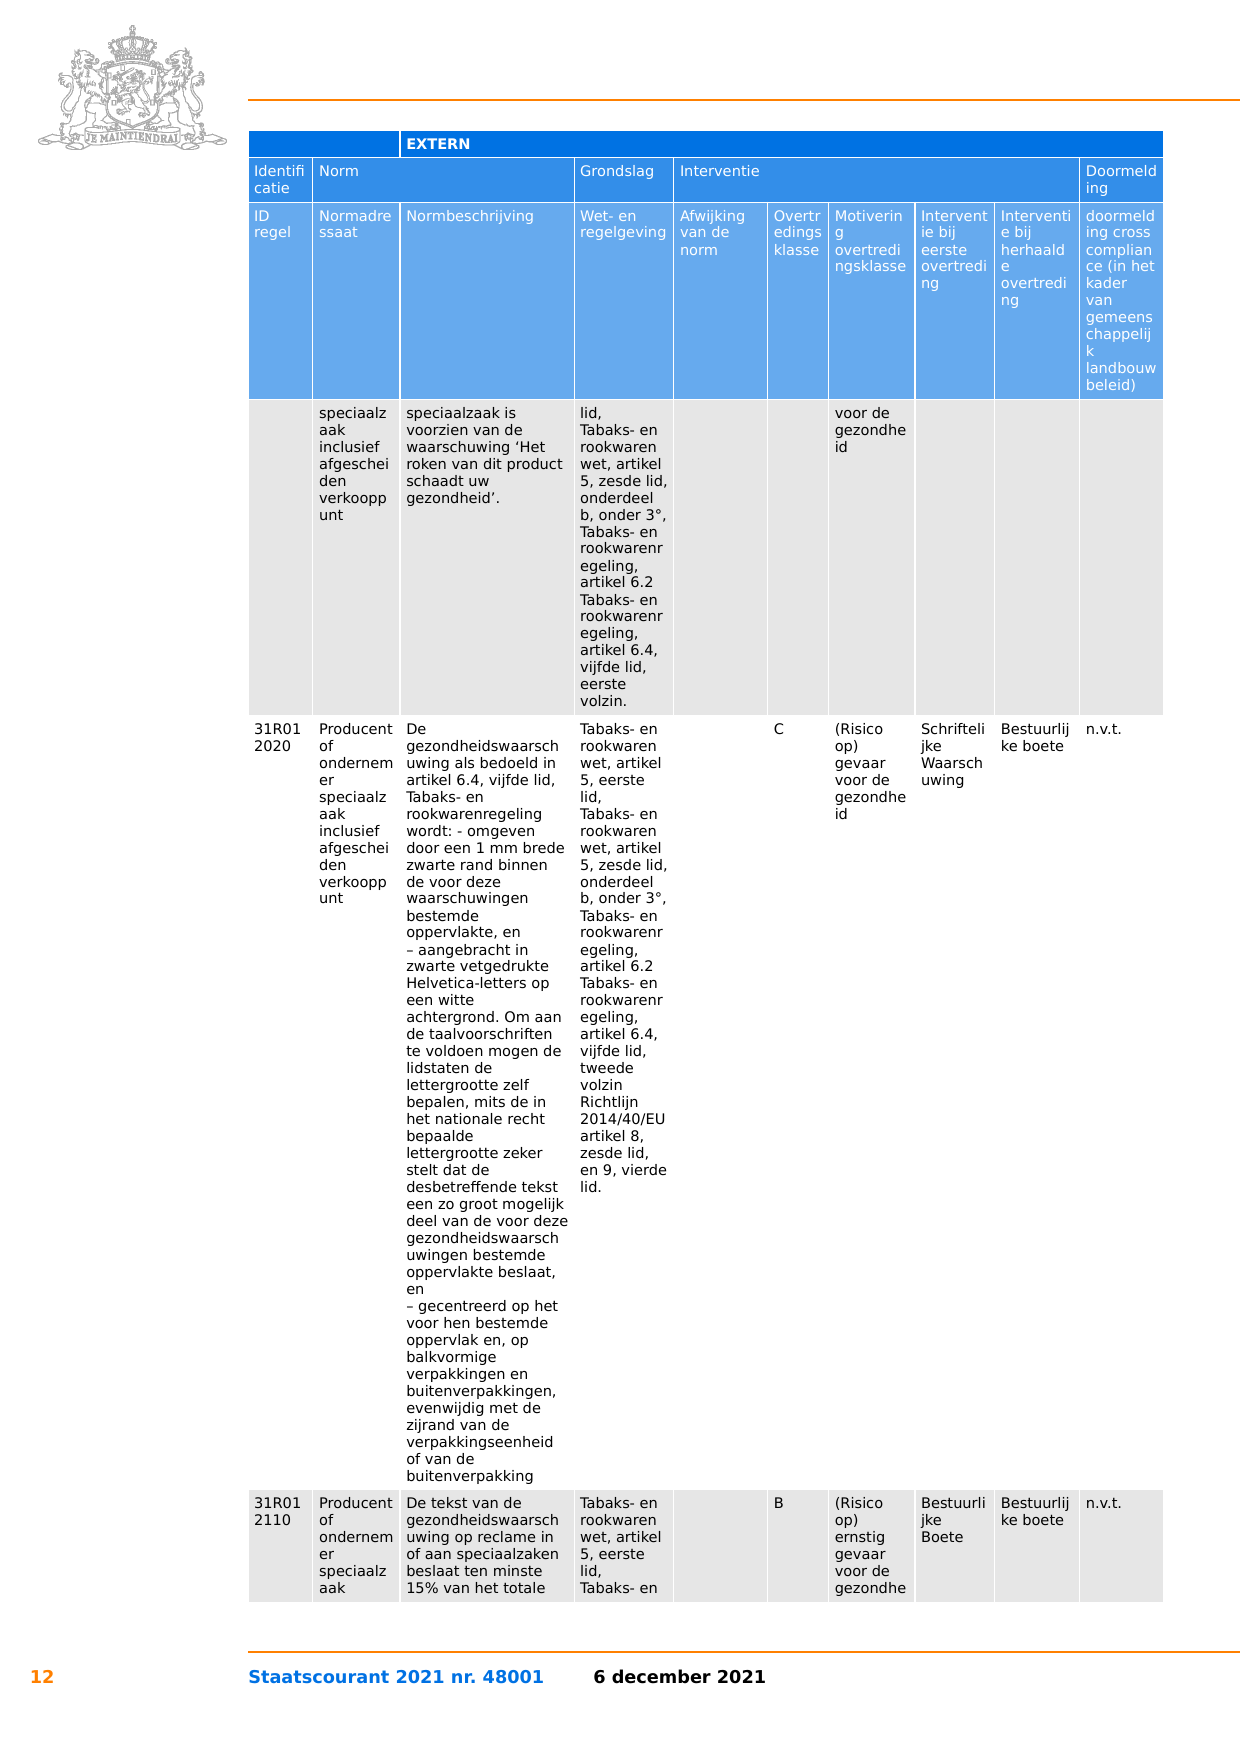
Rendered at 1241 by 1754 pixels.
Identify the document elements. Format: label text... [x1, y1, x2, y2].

table_cell doormelding cross compliance (in het kader van gemeenschappelijk landbouwbeleid) [1080, 203, 1163, 399]
table_cell De tekst van de gezondheidswaarschuwing op reclame in of aan speciaalzaken beslaat ten minste 15% van het totale [401, 1490, 574, 1602]
table_cell Tabaks- en rookwarenwet, artikel 5, eerste lid, Tabaks- en rookwarenwet, artikel 5, zesde lid, onderdeel b, onder 3°, Tabaks- en rookwarenregeling, artikel 6.2 Tabaks- en rookwarenregeling, artikel 6.4, vijfde lid, tweede volzin Richtlijn 2014/40/EU artikel 8, zesde lid, en 9, vierde lid. [575, 716, 673, 1489]
table_cell C [768, 716, 828, 1489]
table_cell Producent of ondernemer speciaalzaak inclusief afgescheiden verkooppunt [313, 716, 399, 1489]
table_cell speciaalzaak inclusief afgescheiden verkooppunt [313, 400, 399, 715]
table_cell Bestuurlijke boete [995, 716, 1079, 1489]
table_cell (Risico op) ernstig gevaar voor de gezondhe [829, 1490, 914, 1602]
table_cell n.v.t. [1080, 1490, 1163, 1602]
table_cell Interventie bij eerste overtreding [916, 203, 994, 399]
table_cell Motivering overtredingsklasse [829, 203, 914, 399]
table_cell Interventie [674, 158, 1079, 202]
table_cell [674, 1490, 767, 1602]
table_cell Normbeschrijving [401, 203, 574, 399]
table_cell [249, 400, 312, 715]
table_cell Bestuurlijke boete [995, 1490, 1079, 1602]
table_cell Wet- en regelgeving [575, 203, 673, 399]
table_cell Normadressaat [313, 203, 399, 399]
table_cell Interventie bij herhaalde overtreding [995, 203, 1079, 399]
table_cell Tabaks- en rookwarenwet, artikel 5, eerste lid, Tabaks- en [575, 1490, 673, 1602]
table_cell Schriftelijke Waarschuwing [916, 716, 994, 1489]
table_cell (Risico op) gevaar voor de gezondheid [829, 716, 914, 1489]
table_cell [674, 400, 767, 715]
table_cell [995, 400, 1079, 715]
table_cell ID regel [249, 203, 312, 399]
table_cell Identificatie [249, 158, 312, 202]
table_cell [916, 400, 994, 715]
table_cell 31R012110 [249, 1490, 312, 1602]
table_cell lid, Tabaks- en rookwarenwet, artikel 5, zesde lid, onderdeel b, onder 3°, Tabaks- en rookwarenregeling, artikel 6.2 Tabaks- en rookwarenregeling, artikel 6.4, vijfde lid, eerste volzin. [575, 400, 673, 715]
table_cell Grondslag [575, 158, 673, 202]
picture [38, 25, 227, 150]
table_cell De gezondheidswaarschuwing als bedoeld in artikel 6.4, vijfde lid, Tabaks- en rookwarenregeling wordt: - omgeven door een 1 mm brede zwarte rand binnen de voor deze waarschuwingen bestemde oppervlakte, en – aangebracht in zwarte vetgedrukte Helvetica-letters op een witte achtergrond. Om aan de taalvoorschriften te voldoen mogen de lidstaten de lettergrootte zelf bepalen, mits de in het nationale recht bepaalde lettergrootte zeker stelt dat de desbetreffende tekst een zo groot mogelijk deel van de voor deze gezondheidswaarschuwingen bestemde oppervlakte beslaat, en – gecentreerd op het voor hen bestemde oppervlak en, op balkvormige verpakkingen en buitenverpakkingen, evenwijdig met de zijrand van de verpakkingseenheid of van de buitenverpakking [401, 716, 574, 1489]
table_header EXTERN [401, 131, 1163, 157]
table_header [249, 131, 399, 157]
table_cell [768, 400, 828, 715]
table_cell voor de gezondheid [829, 400, 914, 715]
table_cell B [768, 1490, 828, 1602]
table_cell [1080, 400, 1163, 715]
table_cell 31R012020 [249, 716, 312, 1489]
table_cell Producent of ondernemer speciaalzaak [313, 1490, 399, 1602]
table_cell Afwijking van de norm [674, 203, 767, 399]
table_cell [674, 716, 767, 1489]
table_cell Overtredingsklasse [768, 203, 828, 399]
table_cell Norm [313, 158, 574, 202]
table_cell speciaalzaak is voorzien van de waarschuwing ‘Het roken van dit product schaadt uw gezondheid’. [401, 400, 574, 715]
table_cell Doormelding [1080, 158, 1163, 202]
table_cell n.v.t. [1080, 716, 1163, 1489]
table_cell Bestuurlijke Boete [916, 1490, 994, 1602]
